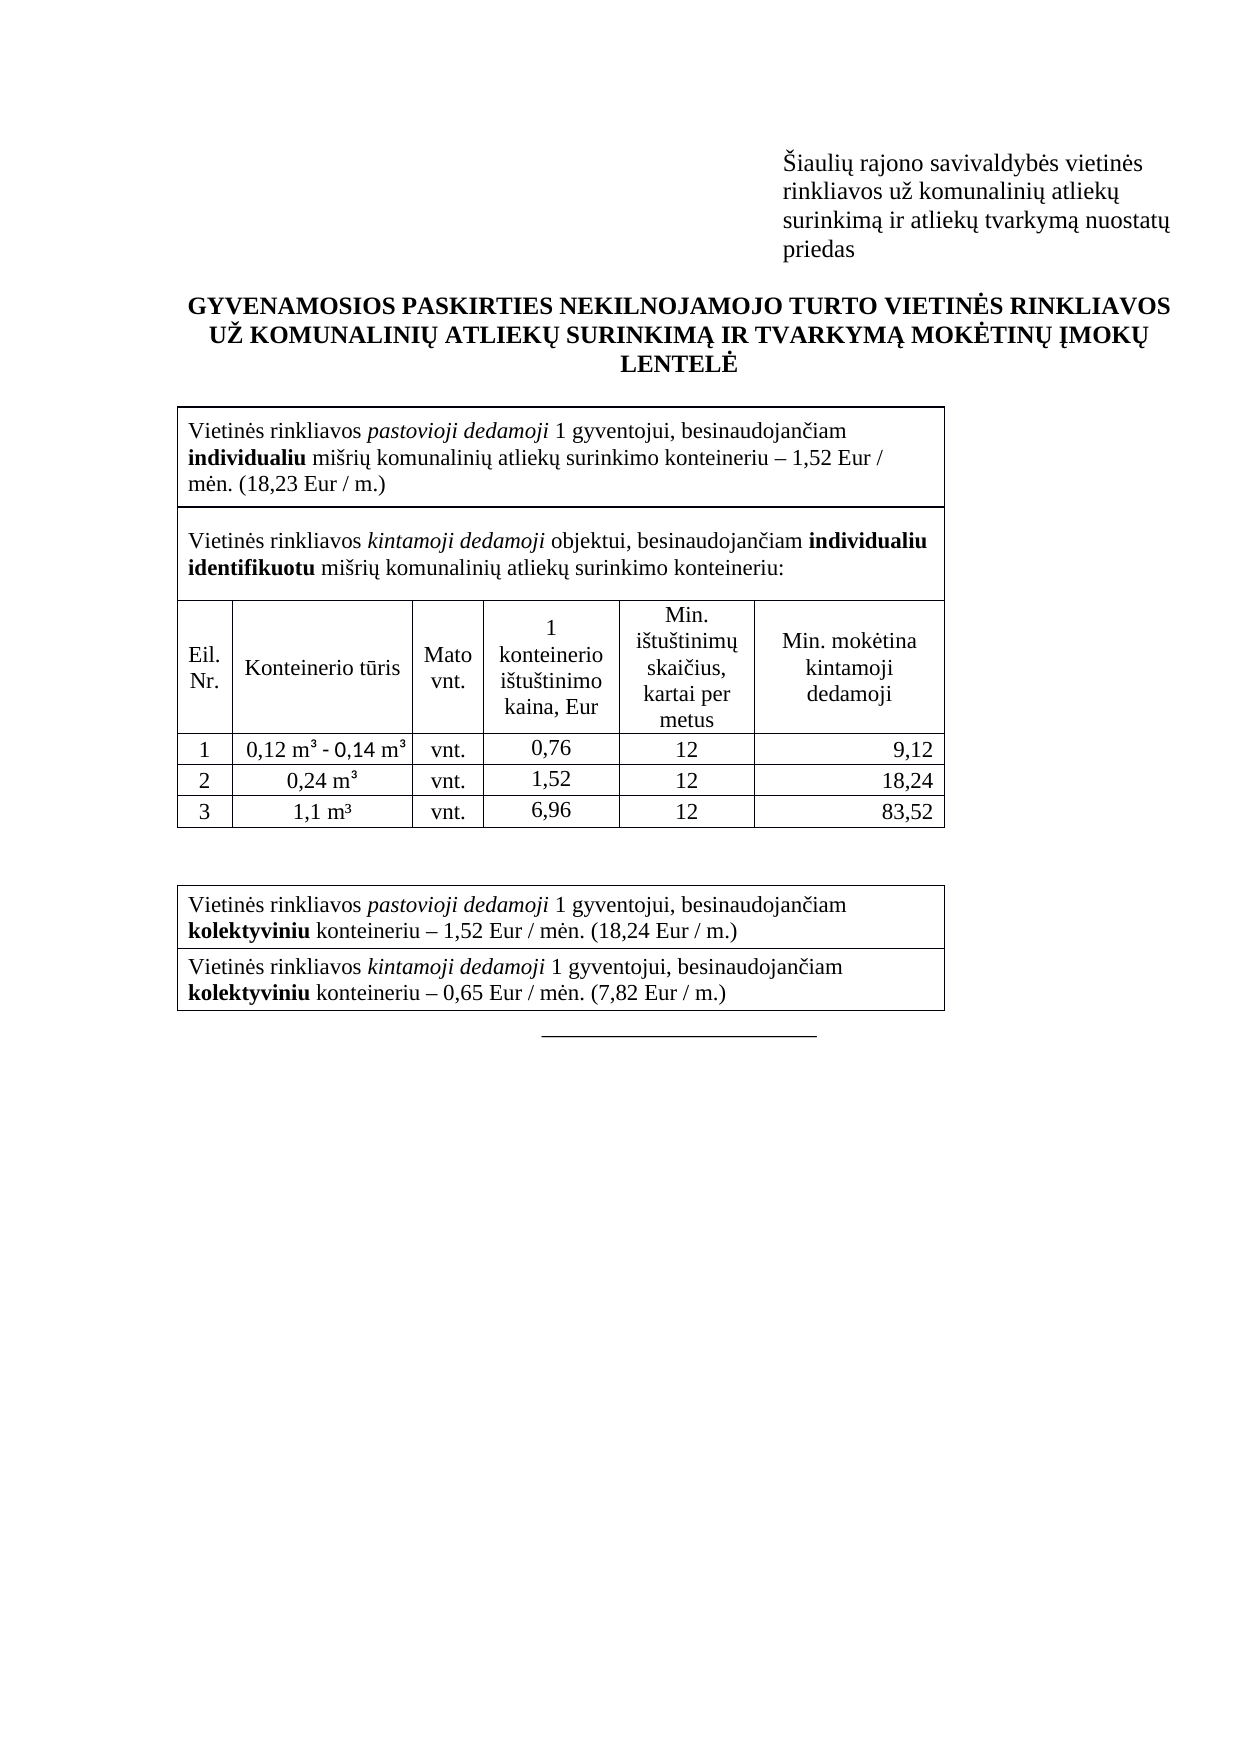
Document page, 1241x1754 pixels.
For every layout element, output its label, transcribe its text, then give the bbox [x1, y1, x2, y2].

table_cell vnt. [413, 734, 483, 764]
table_cell 0,76 [484, 734, 619, 764]
table_cell 1,1 m³ [233, 796, 412, 827]
table_cell Eil. Nr. [178, 601, 232, 733]
table_cell 12 [620, 765, 754, 795]
table_cell 0,24 m³ [233, 765, 412, 795]
table_cell vnt. [413, 765, 483, 795]
text surinkimą ir atliekų tvarkymą nuostatų [783, 205, 1181, 234]
table_cell [232, 828, 413, 885]
table_cell [484, 828, 619, 885]
table_cell 1,52 [484, 765, 619, 795]
table_cell Vietinės rinkliavos pastovioji dedamoji 1 gyventojui, besinaudojančiam kolektyviniu konteineriu – 1,52 Eur / mėn. (18,24 Eur / m.) [178, 886, 944, 948]
text rinkliavos už komunalinių atliekų [783, 176, 1181, 205]
table_cell 1 [178, 734, 232, 764]
table_cell [755, 828, 944, 885]
text Šiaulių rajono savivaldybės vietinės [783, 148, 1181, 176]
table_cell Min. ištuštinimų skaičius, kartai per metus [620, 601, 754, 733]
table_cell Vietinės rinkliavos kintamoji dedamoji 1 gyventojui, besinaudojančiam kolektyviniu konteineriu – 0,65 Eur / mėn. (7,82 Eur / m.) [178, 949, 944, 1010]
text GYVENAMOSIOS PASKIRTIES NEKILNOJAMOJO TURTO VIETINĖS RINKLIAVOS UŽ KOMUNALINIŲ ATLIEKŲ SURINKIMĄ IR TVARKYMĄ MOKĖTINŲ ĮMOKŲ LENTELĖ [177, 291, 1181, 378]
table_header Vietinės rinkliavos pastovioji dedamoji 1 gyventojui, besinaudojančiam individualiu mišrių komunalinių atliekų surinkimo konteineriu – 1,52 Eur / mėn. (18,23 Eur / m.) [178, 408, 944, 506]
table_cell [413, 828, 484, 885]
table_cell 2 [178, 765, 232, 795]
table_cell Mato vnt. [413, 601, 483, 733]
table_cell [177, 828, 232, 885]
table_cell 12 [620, 796, 754, 827]
table_cell 12 [620, 734, 754, 764]
table_cell 1 konteinerio ištuštinimo kaina, Eur [484, 601, 619, 733]
table_cell Konteinerio tūris [233, 601, 412, 733]
table_cell 3 [178, 796, 232, 827]
table_cell [619, 828, 755, 885]
table_cell 18,24 [755, 765, 944, 795]
text priedas [783, 234, 1181, 263]
table_cell Vietinės rinkliavos kintamoji dedamoji objektui, besinaudojančiam individualiu identifikuotu mišrių komunalinių atliekų surinkimo konteineriu: [178, 508, 944, 600]
table_cell 83,52 [755, 796, 944, 827]
table_cell 9,12 [755, 734, 944, 764]
table_cell 0,12 m³ - 0,14 m³ [233, 734, 412, 764]
text ______________________ [177, 1011, 1181, 1040]
table_cell 6,96 [484, 796, 619, 827]
table_cell Min. mokėtina kintamoji dedamoji [755, 601, 944, 733]
table_cell vnt. [413, 796, 483, 827]
